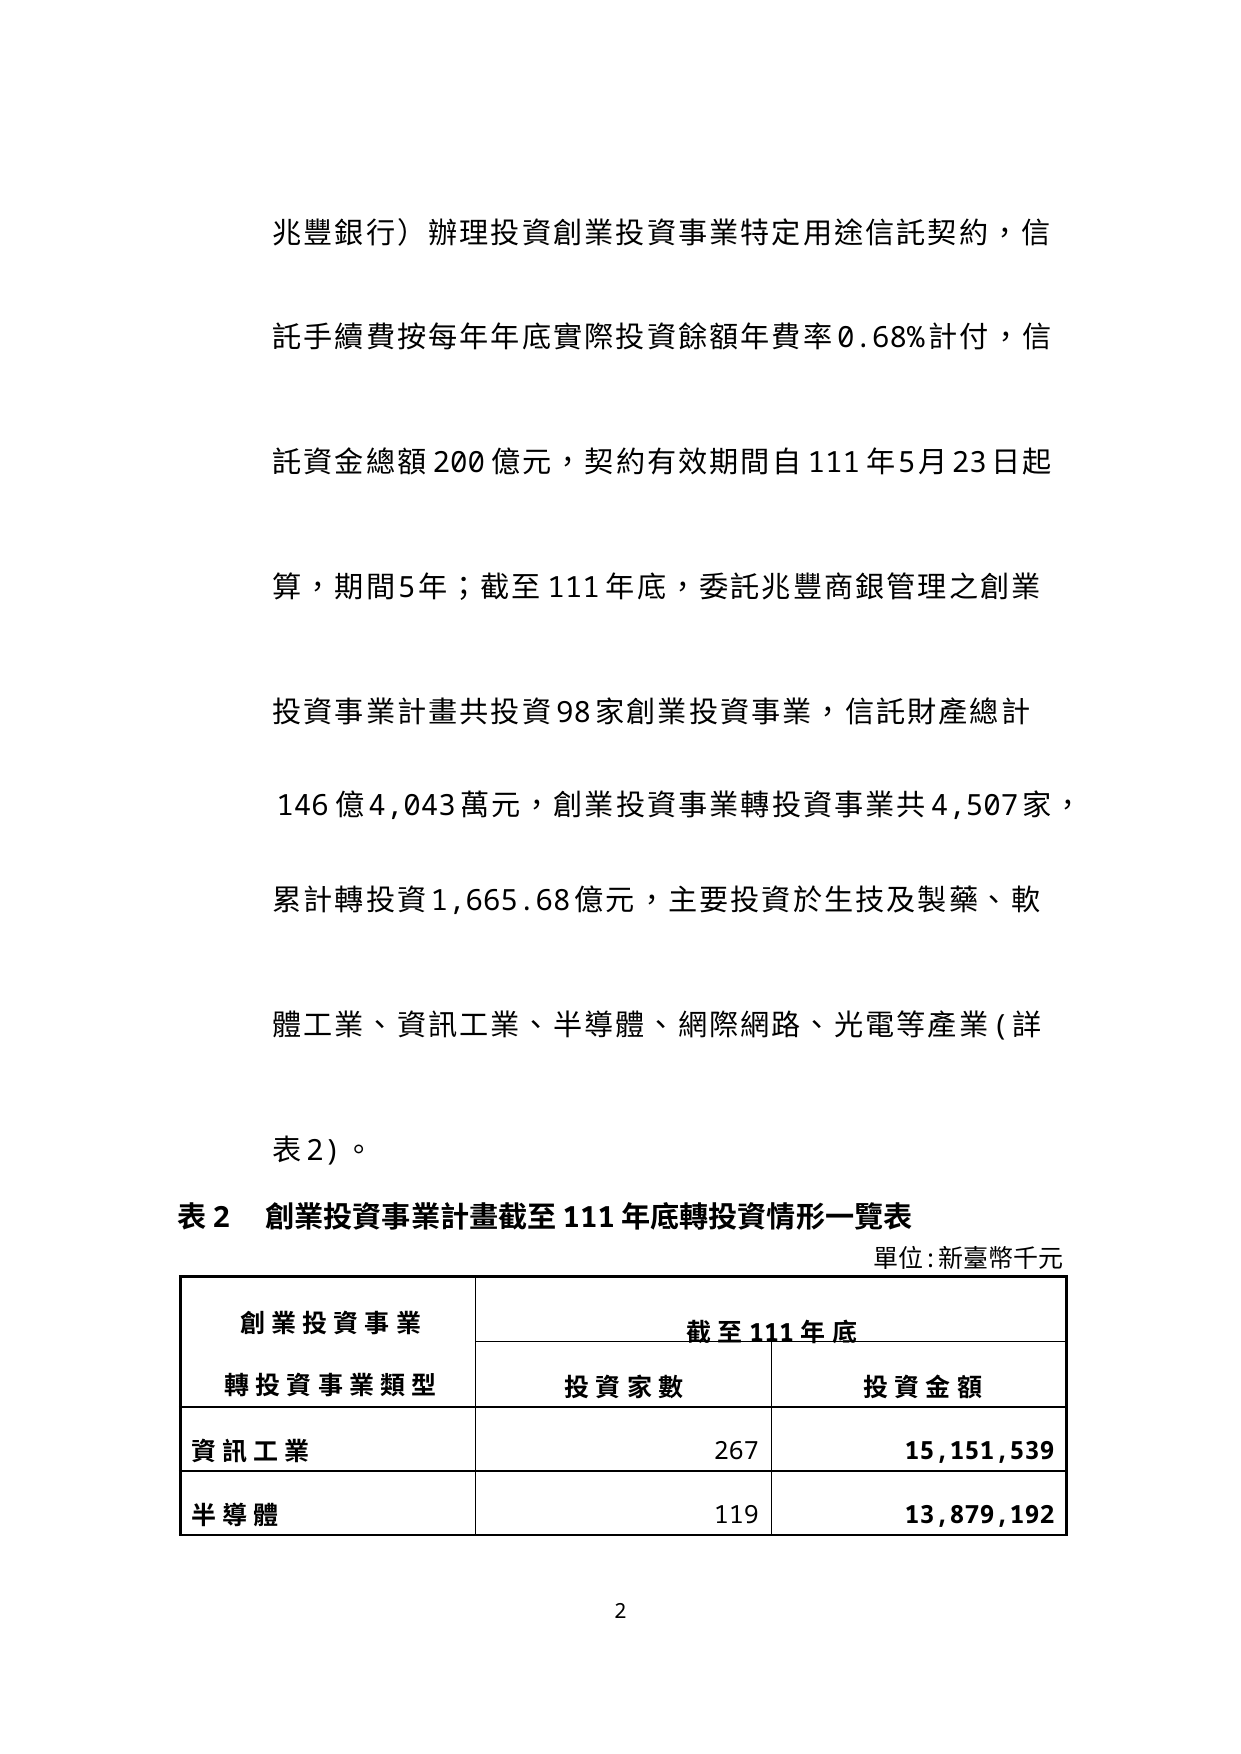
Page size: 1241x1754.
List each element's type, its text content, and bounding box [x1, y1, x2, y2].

text 國發基金111年賡續委託兆豐國際商業銀行（以下稱兆豐銀行）辦理投資創業投資事業特定用途信託契約，信託手續費按每年年底實際投資餘額年費率0.68%計付，信託資金總額200億元，契約有效期間自111年5月23日起算，期間5年；截至111年底，委託兆豐商銀管理之創業投資事業計畫共投資98家創業投資事業，信託財產總計146億4,043萬元，創業投資事業轉投資事業共4,507家，累計轉投資1,665.68億元，主要投資於生技及製藥、軟體工業、資訊工業、半導體、網際網路、光電等產業(詳表2)。 [266, 189, 1063, 1189]
table_cell 投資金額 [772, 1342, 1065, 1406]
text 單位:新臺幣千元 [177, 1237, 1063, 1275]
table_header 創業投資事業 轉投資事業類型 [182, 1278, 475, 1406]
table_cell 投資家數 [476, 1342, 771, 1406]
table_cell 半導體 [182, 1472, 475, 1534]
text 表2 創業投資事業計畫截至111年底轉投資情形一覽表 [177, 1189, 1063, 1237]
table_cell 資訊工業 [182, 1408, 475, 1470]
table_cell 15,151,539 [772, 1408, 1065, 1470]
table_header 截至111年底 [476, 1278, 1065, 1341]
table_cell 267 [476, 1408, 771, 1470]
table_cell 119 [476, 1472, 771, 1534]
table_cell 13,879,192 [772, 1472, 1065, 1534]
